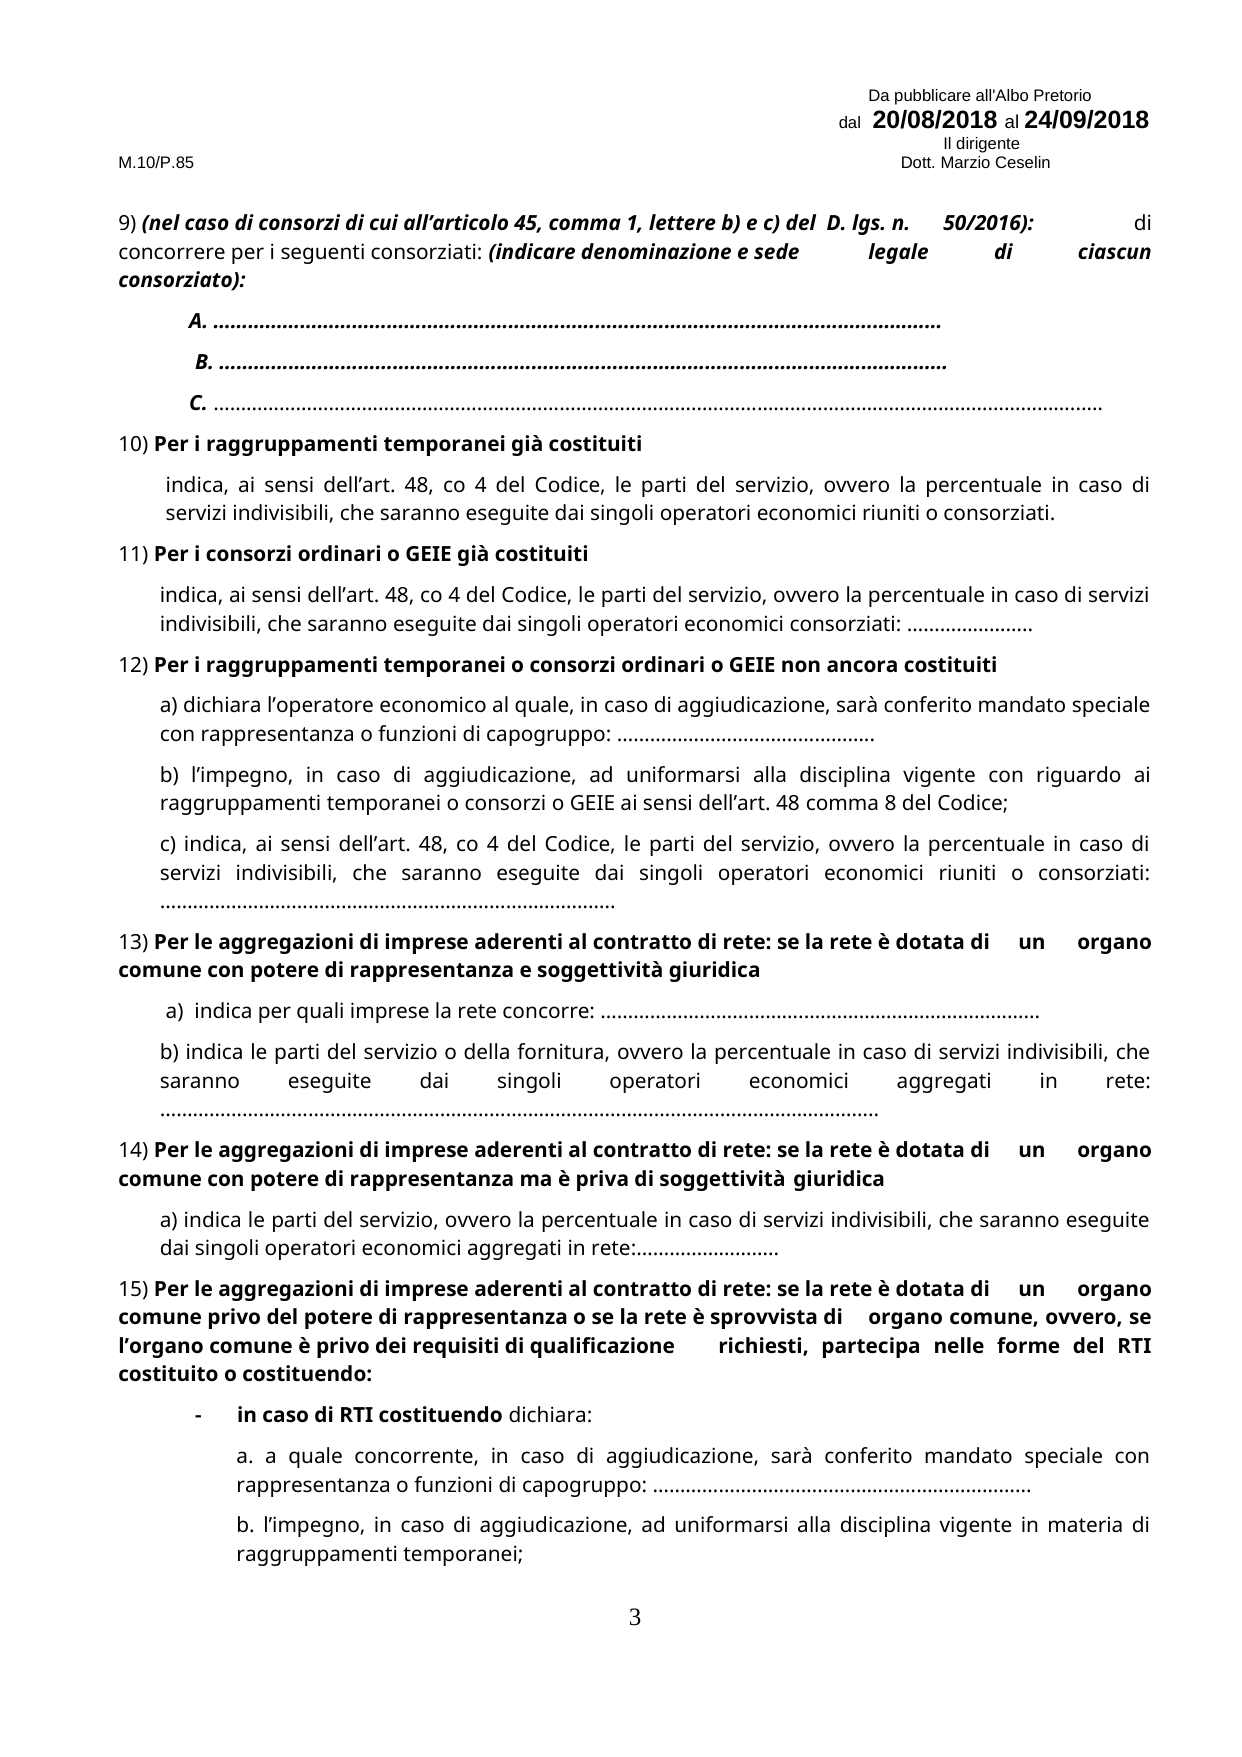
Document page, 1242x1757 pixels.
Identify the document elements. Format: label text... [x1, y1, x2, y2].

list a) dichiara l’operatore economico al quale, in caso di aggiudicazione, sarà conferito mandato speciale con rappresentanza o funzioni di capogruppo: ……………………………………….. [159, 691, 1152, 747]
list c) indica, ai sensi dell’art. 48, co 4 del Codice, le parti del servizio, ovvero la percentuale in caso di servizi indivisibili, che saranno eseguite dai singoli operatori economici riuniti o consorziati: ……………………………………………………………………….. [159, 829, 1152, 915]
list a) indica per quali imprese la rete concorre: ………………………………..…………………………………... [165, 997, 1152, 1025]
list indica, ai sensi dell’art. 48, co 4 del Codice, le parti del servizio, ovvero la percentuale in caso di servizi indivisibili, che saranno eseguite dai singoli operatori economici riuniti o consorziati. [165, 470, 1152, 527]
text indica, ai sensi dell’art. 48, co 4 del Codice, le parti del servizio, ovvero la percentuale in caso di servizi indivisibili, che saranno eseguite dai singoli operatori economici consorziati: ………………….. [118, 580, 1152, 637]
list A. ……………………………………………………………………………………………………………… [189, 306, 1152, 335]
list b) l’impegno, in caso di aggiudicazione, ad uniformarsi alla disciplina vigente con riguardo ai raggruppamenti temporanei o consorzi o GEIE ai sensi dell’art. 48 comma 8 del Codice; [159, 760, 1152, 817]
text 15) Per le aggregazioni di imprese aderenti al contratto di rete: se la rete è dotata di un organo comune privo del potere di rappresentanza o se la rete è sprovvista di organo comune, ovvero, se l’organo comune è privo dei requisiti di qualificazione richiesti, partecipa nelle forme del RTI costituito o costituendo: [118, 1274, 1152, 1388]
text 13) Per le aggregazioni di imprese aderenti al contratto di rete: se la rete è dotata di un organo comune con potere di rappresentanza e soggettività giuridica [118, 927, 1152, 984]
list in caso di RTI costituendo dichiara: [195, 1400, 1152, 1429]
text 9) (nel caso di consorzi di cui all’articolo 45, comma 1, lettere b) e c) del D. lgs. n. 50/2016): di concorrere per i seguenti consorziati: (indicare denominazione e sede legale di ciascun consorziato): [118, 208, 1152, 294]
text 14) Per le aggregazioni di imprese aderenti al contratto di rete: se la rete è dotata di un organo comune con potere di rappresentanza ma è priva di soggettività giuridica [118, 1135, 1152, 1192]
list C. …………………………………………………………………………………………………………………………………………...… [189, 388, 1152, 417]
list B. ……………………………………………………………………………………………………………… [195, 347, 1152, 376]
list b. l’impegno, in caso di aggiudicazione, ad uniformarsi alla disciplina vigente in materia di raggruppamenti temporanei; [207, 1511, 1152, 1567]
list a) indica le parti del servizio, ovvero la percentuale in caso di servizi indivisibili, che saranno eseguite dai singoli operatori economici aggregati in rete:…………………….. [159, 1205, 1152, 1262]
text 10) Per i raggruppamenti temporanei già costituiti [118, 429, 1152, 457]
text 12) Per i raggruppamenti temporanei o consorzi ordinari o GEIE non ancora costituiti [118, 650, 1152, 678]
list b) indica le parti del servizio o della fornitura, ovvero la percentuale in caso di servizi indivisibili, che saranno eseguite dai singoli operatori economici aggregati in rete: ………………………………………………………………………………………………………………….. [159, 1037, 1152, 1123]
text 11) Per i consorzi ordinari o GEIE già costituiti [118, 539, 1152, 568]
list a. a quale concorrente, in caso di aggiudicazione, sarà conferito mandato speciale con rappresentanza o funzioni di capogruppo: …………………………………………………………... [207, 1441, 1152, 1498]
